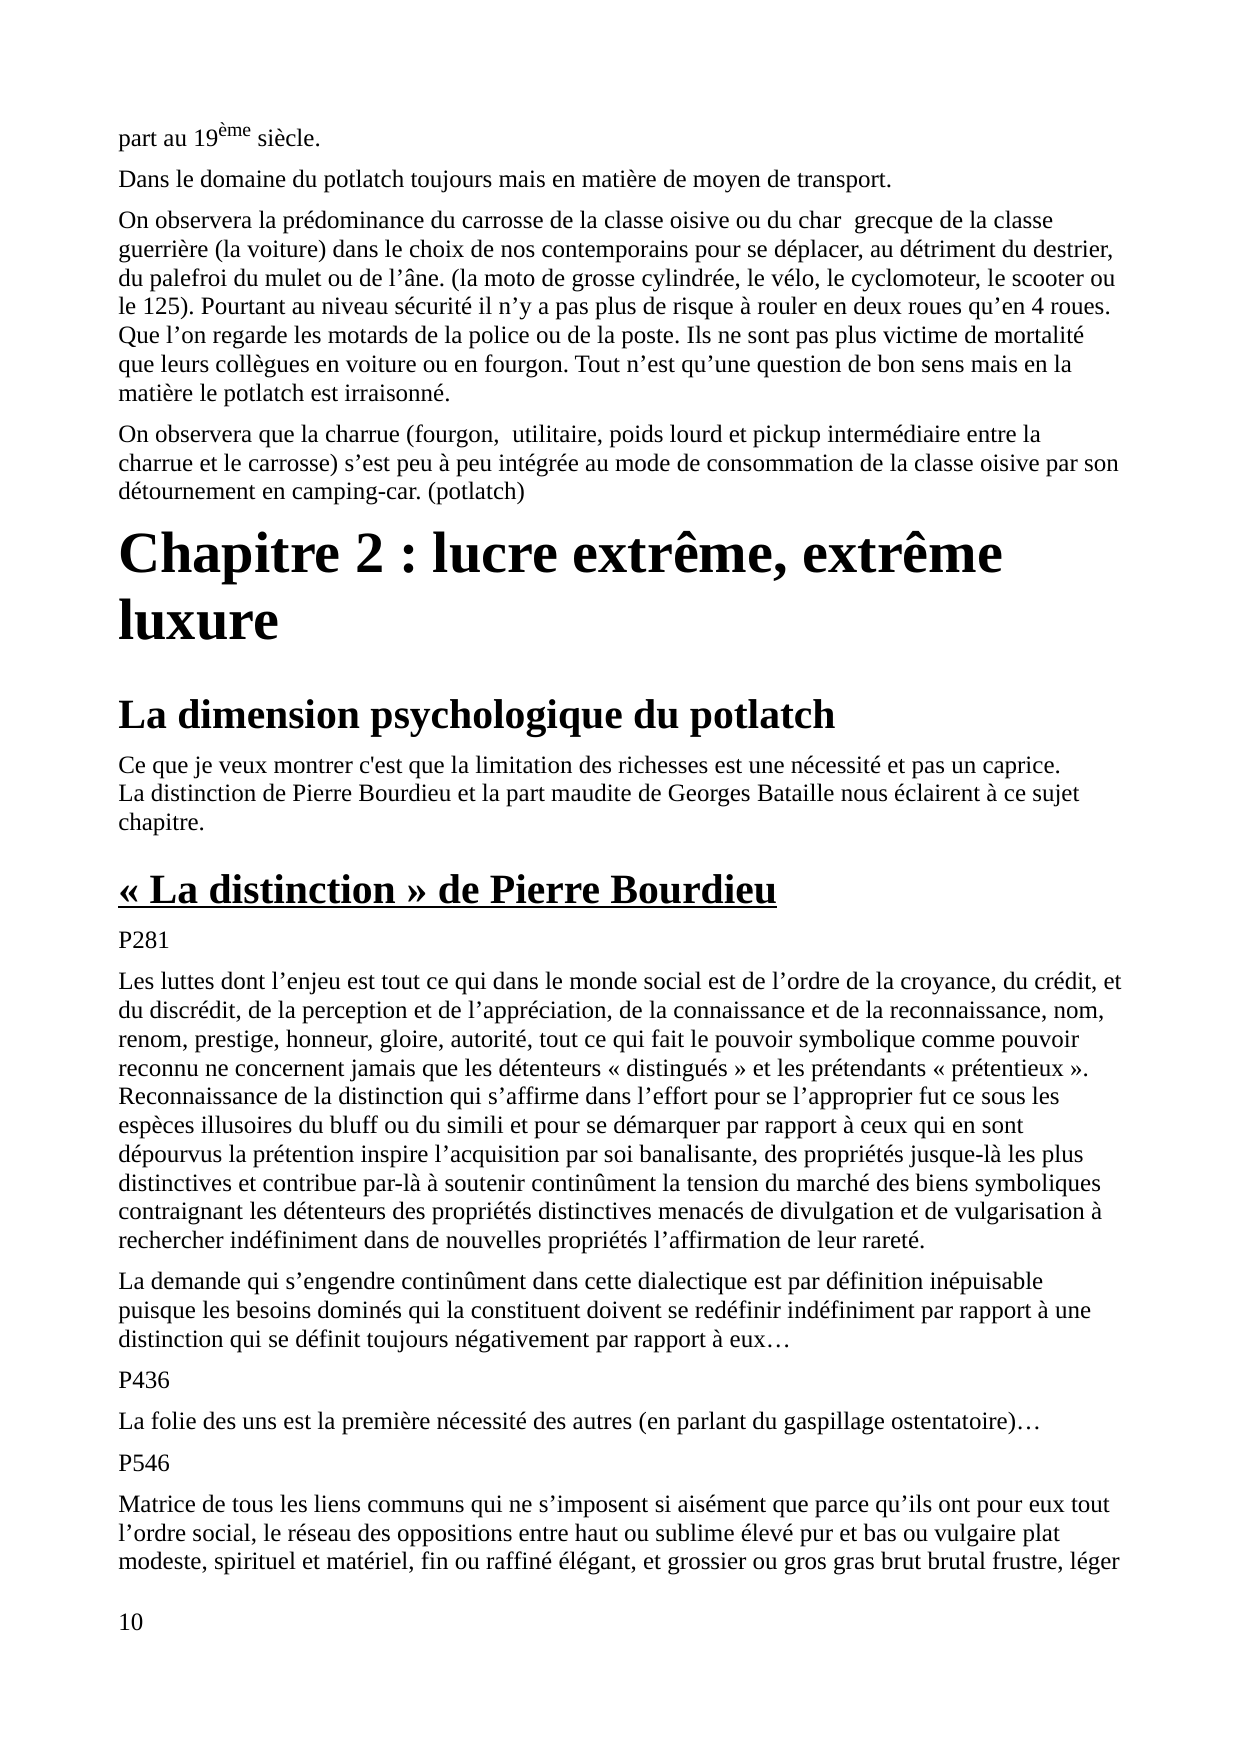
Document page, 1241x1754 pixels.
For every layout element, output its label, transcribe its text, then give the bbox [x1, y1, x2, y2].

text P281 [118, 925, 1122, 954]
text Matrice de tous les liens communs qui ne s’imposent si aisément que parce qu’ils ont pour eux tout l’ordre social, le réseau des oppositions entre haut ou sublime élevé pur et bas ou vulgaire plat modeste, spirituel et matériel, fin ou raffiné élégant, et grossier ou gros gras brut brutal frustre, léger [118, 1489, 1122, 1575]
text P436 [118, 1365, 1122, 1394]
text Ce que je veux montrer c'est que la limitation des richesses est une nécessité et pas un caprice. [118, 750, 1122, 778]
text « La distinction » de Pierre Bourdieu [118, 865, 1122, 913]
text La demande qui s’engendre continûment dans cette dialectique est par définition inépuisable puisque les besoins dominés qui la constituent doivent se redéfinir indéfiniment par rapport à une distinction qui se définit toujours négativement par rapport à eux… [118, 1266, 1122, 1353]
text On observera que la charrue (fourgon, utilitaire, poids lourd et pickup intermédiaire entre la charrue et le carrosse) s’est peu à peu intégrée au mode de consommation de la classe oisive par son détournement en camping-car. (potlatch) [118, 419, 1122, 505]
text La folie des uns est la première nécessité des autres (en parlant du gaspillage ostentatoire)… [118, 1406, 1122, 1435]
text P546 [118, 1448, 1122, 1476]
text Dans le domaine du potlatch toujours mais en matière de moyen de transport. [118, 164, 1122, 193]
text On observera la prédominance du carrosse de la classe oisive ou du char grecque de la classe guerrière (la voiture) dans le choix de nos contemporains pour se déplacer, au détriment du destrier, du palefroi du mulet ou de l’âne. (la moto de grosse cylindrée, le vélo, le cyclomoteur, le scooter ou le 125). Pourtant au niveau sécurité il n’y a pas plus de risque à rouler en deux roues qu’en 4 roues. Que l’on regarde les motards de la police ou de la poste. Ils ne sont pas plus victime de mortalité que leurs collègues en voiture ou en fourgon. Tout n’est qu’une question de bon sens mais en la matière le potlatch est irraisonné. [118, 205, 1122, 406]
text Les luttes dont l’enjeu est tout ce qui dans le monde social est de l’ordre de la croyance, du crédit, et du discrédit, de la perception et de l’appréciation, de la connaissance et de la reconnaissance, nom, renom, prestige, honneur, gloire, autorité, tout ce qui fait le pouvoir symbolique comme pouvoir reconnu ne concernent jamais que les détenteurs « distingués » et les prétendants « prétentieux ». Reconnaissance de la distinction qui s’affirme dans l’effort pour se l’approprier fut ce sous les espèces illusoires du bluff ou du simili et pour se démarquer par rapport à ceux qui en sont dépourvus la prétention inspire l’acquisition par soi banalisante, des propriétés jusque-là les plus distinctives et contribue par-là à soutenir continûment la tension du marché des biens symboliques contraignant les détenteurs des propriétés distinctives menacés de divulgation et de vulgarisation à rechercher indéfiniment dans de nouvelles propriétés l’affirmation de leur rareté. [118, 966, 1122, 1254]
text Chapitre 2 : lucre extrême, extrême luxure [118, 518, 1122, 652]
text part au 19ème siècle. [118, 118, 1122, 151]
subtitle La dimension psychologique du potlatch [118, 689, 1122, 737]
text La distinction de Pierre Bourdieu et la part maudite de Georges Bataille nous éclairent à ce sujet chapitre. [118, 778, 1122, 836]
